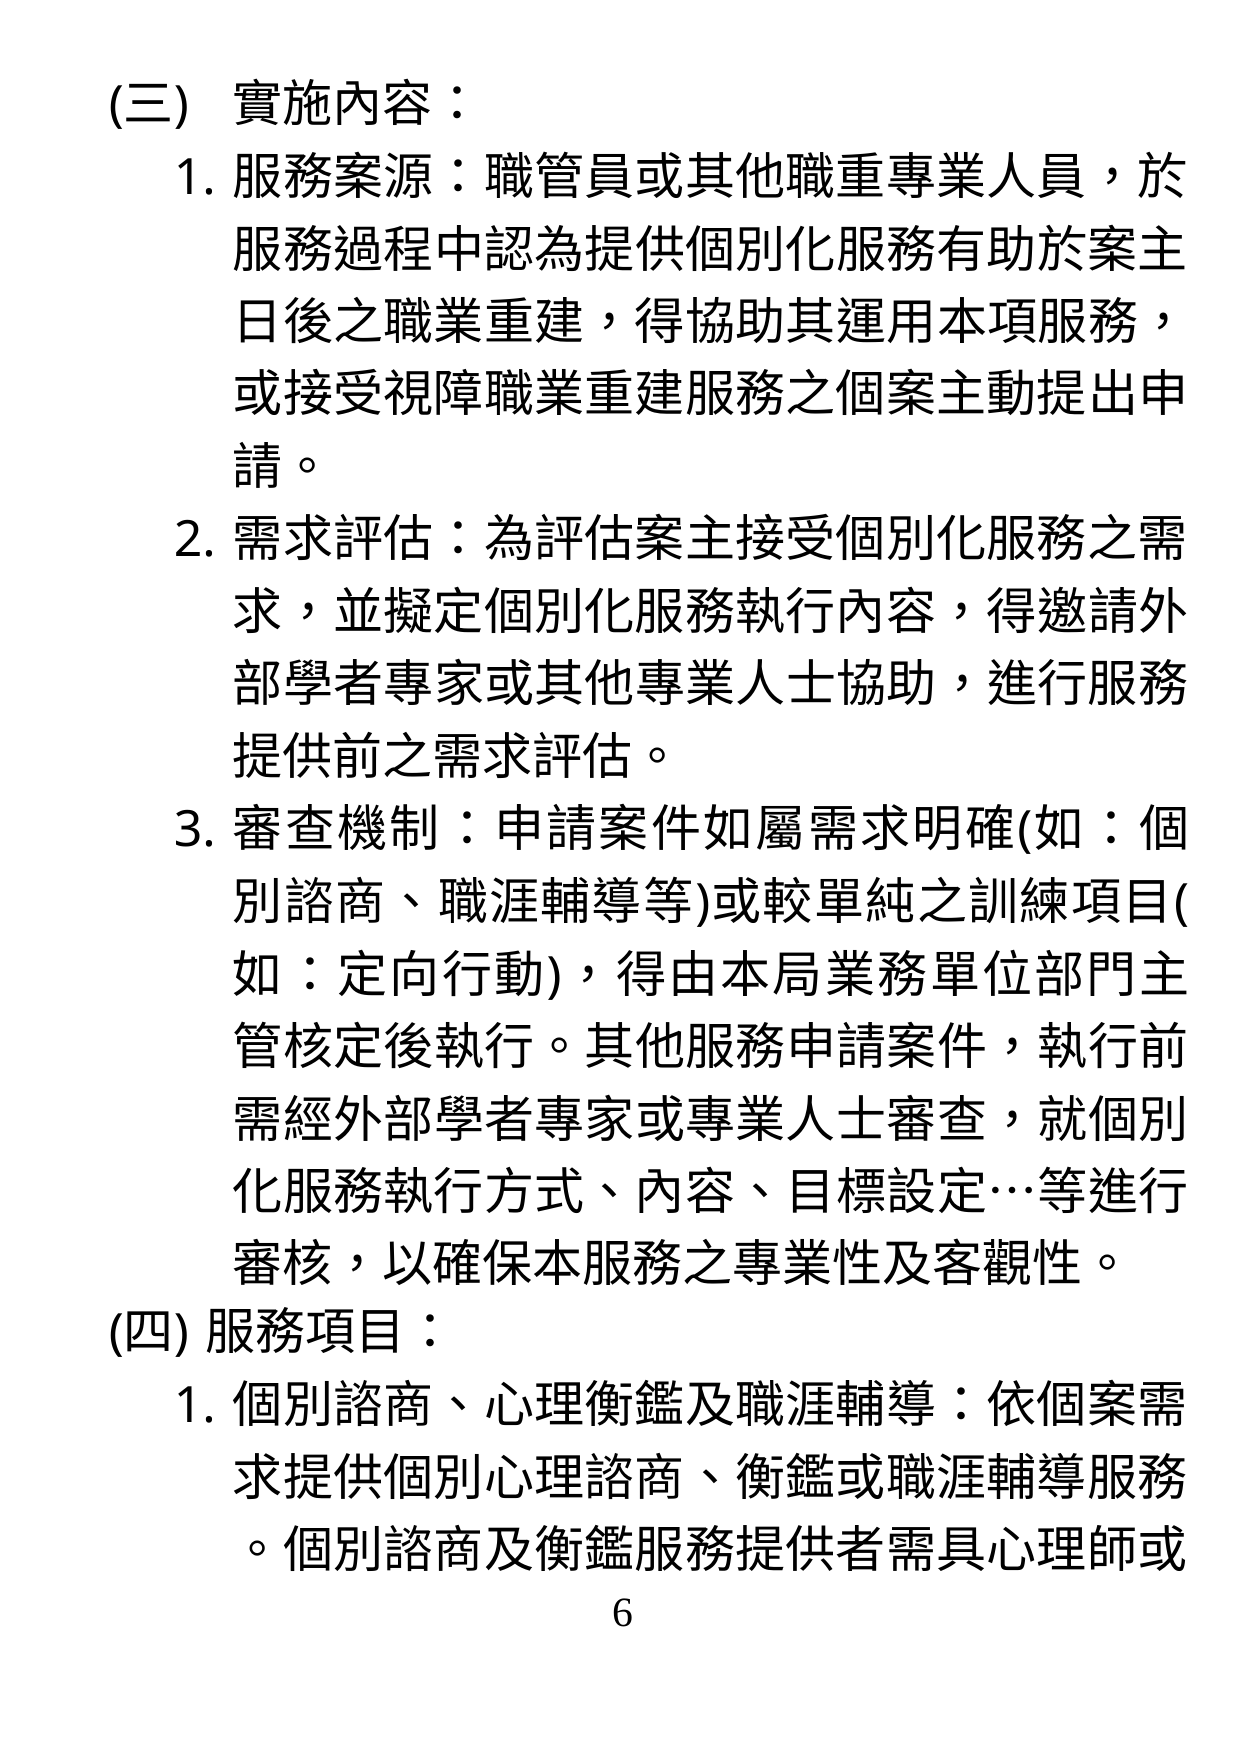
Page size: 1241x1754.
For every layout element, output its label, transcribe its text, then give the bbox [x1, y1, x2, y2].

list 需求評估：為評估案主接受個別化服務之需求，並擬定個別化服務執行內容，得邀請外部學者專家或其他專業人士協助，進行服務提供前之需求評估。 [173, 499, 1189, 788]
list 個別諮商、心理衡鑑及職涯輔導：依個案需求提供個別心理諮商、衡鑑或職涯輔導服務。個別諮商及衡鑑服務提供者需具心理師或 [173, 1364, 1189, 1582]
list 服務項目： [108, 1296, 1189, 1364]
list 審查機制：申請案件如屬需求明確(如：個別諮商、職涯輔導等)或較單純之訓練項目(如：定向行動)，得由本局業務單位部門主管核定後執行。其他服務申請案件，執行前需經外部學者專家或專業人士審查，就個別化服務執行方式、內容、目標設定…等進行審核，以確保本服務之專業性及客觀性。 [173, 788, 1189, 1296]
list 服務案源：職管員或其他職重專業人員，於服務過程中認為提供個別化服務有助於案主日後之職業重建，得協助其運用本項服務，或接受視障職業重建服務之個案主動提出申請。 [173, 136, 1189, 499]
list 實施內容： [108, 68, 1189, 136]
